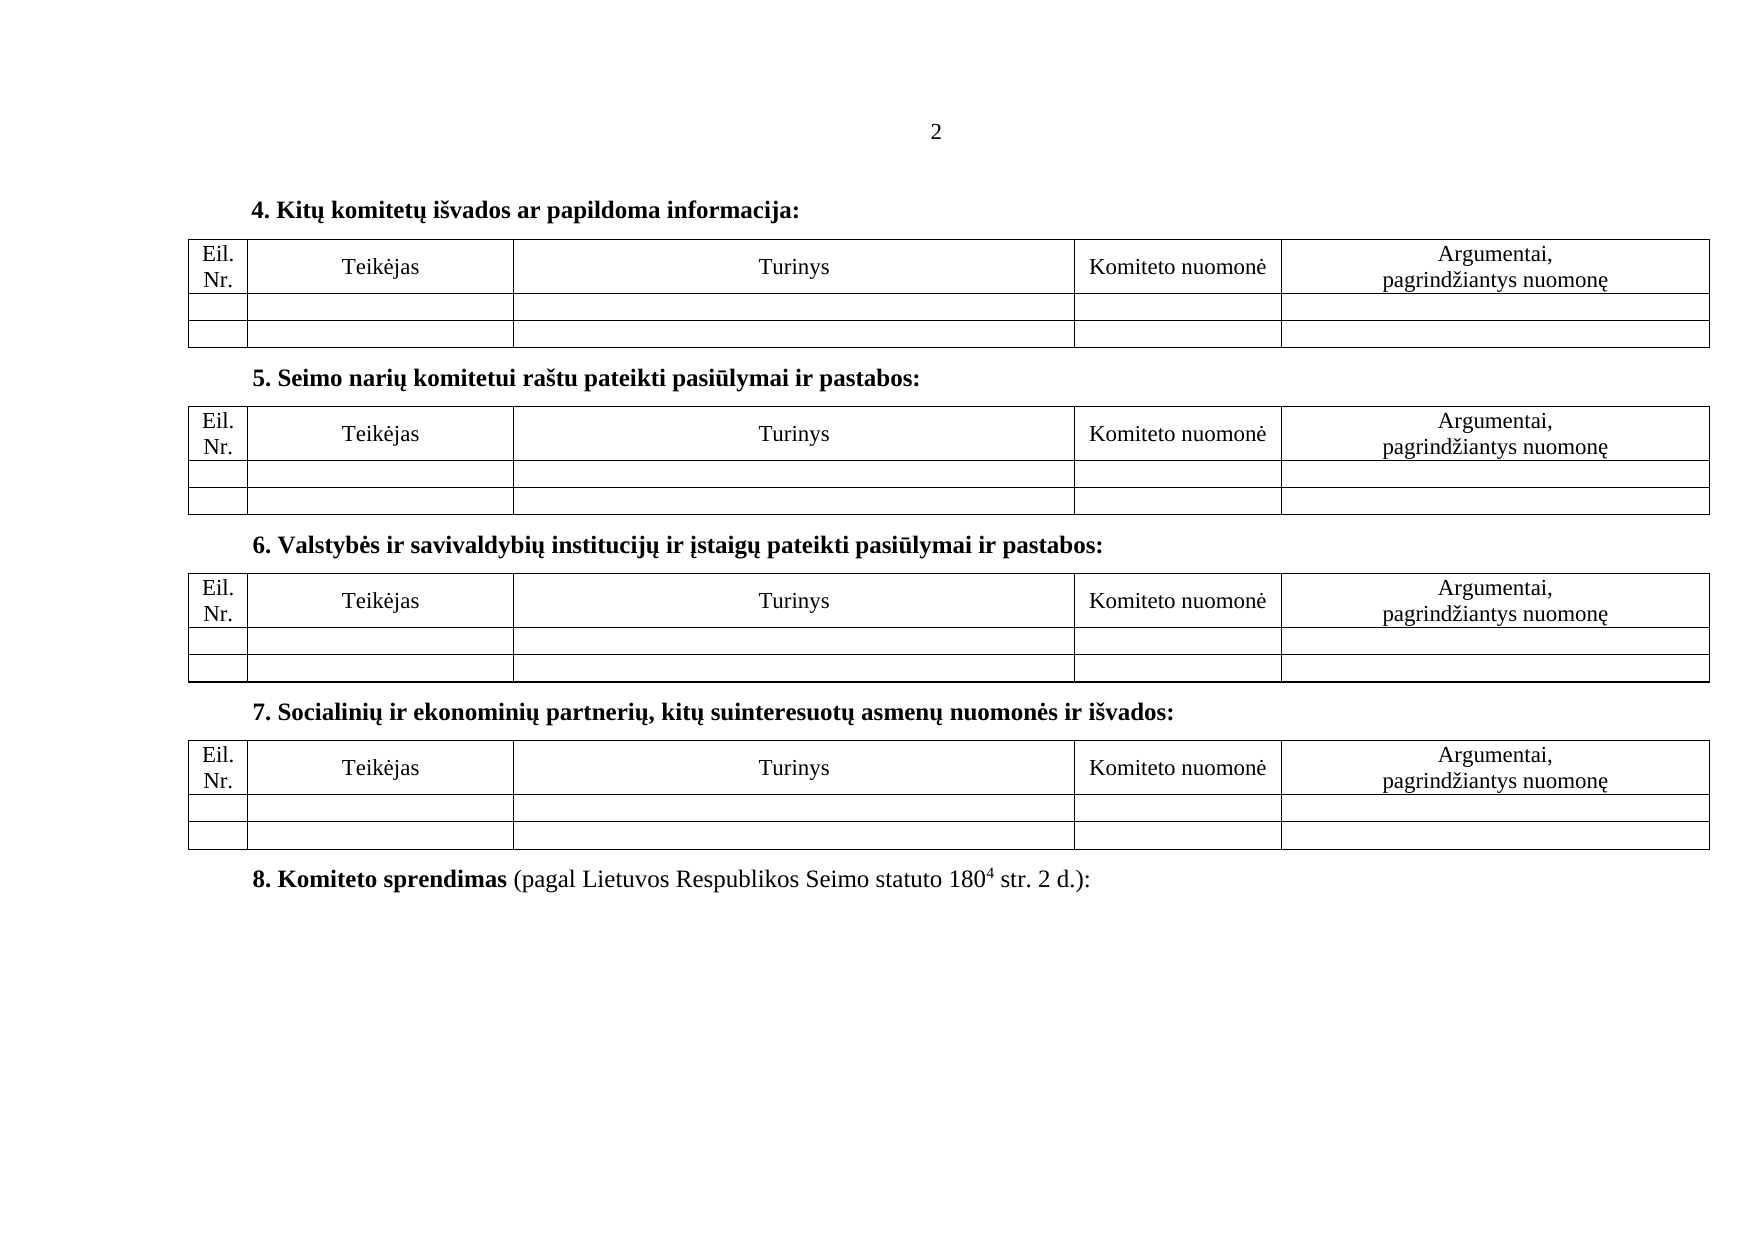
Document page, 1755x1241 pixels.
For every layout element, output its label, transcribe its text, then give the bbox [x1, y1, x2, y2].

table_cell [1282, 822, 1709, 848]
table_header Argumentai, pagrindžiantys nuomonę [1282, 574, 1709, 627]
table_cell [248, 488, 513, 514]
table_cell [248, 795, 513, 821]
table_cell [514, 655, 1074, 681]
table_cell [1075, 628, 1281, 654]
table_header Komiteto nuomonė [1075, 741, 1281, 794]
table_header Eil. Nr. [189, 407, 247, 459]
table_cell [514, 822, 1074, 848]
table_cell [1075, 488, 1281, 514]
table_cell [189, 822, 247, 848]
table_header Komiteto nuomonė [1075, 240, 1281, 292]
table_header Turinys [514, 240, 1074, 292]
table_header Eil. Nr. [189, 741, 247, 794]
text 7. Socialinių ir ekonominių partnerių, kitų suinteresuotų asmenų nuomonės ir išvados: [177, 697, 1695, 726]
table_header Komiteto nuomonė [1075, 574, 1281, 627]
table_cell [189, 321, 247, 347]
table_header Teikėjas [248, 741, 513, 794]
text 5. Seimo narių komitetui raštu pateikti pasiūlymai ir pastabos: [177, 363, 1695, 391]
table_cell [189, 795, 247, 821]
table_header Argumentai, pagrindžiantys nuomonę [1282, 240, 1709, 292]
table_header Eil. Nr. [189, 240, 247, 292]
text 4. Kitų komitetų išvados ar papildoma informacija: [177, 196, 1695, 224]
table_cell [248, 461, 513, 487]
table_cell [189, 461, 247, 487]
table_cell [514, 461, 1074, 487]
table_cell [1075, 795, 1281, 821]
table_cell [189, 628, 247, 654]
table_cell [1075, 822, 1281, 848]
table_header Teikėjas [248, 240, 513, 292]
table_cell [248, 321, 513, 347]
table_cell [1282, 321, 1709, 347]
table_header Teikėjas [248, 407, 513, 459]
table_cell [248, 628, 513, 654]
table_cell [1075, 321, 1281, 347]
table_cell [1282, 294, 1709, 320]
table_cell [189, 655, 247, 681]
text 8. Komiteto sprendimas (pagal Lietuvos Respublikos Seimo statuto 1804 str. 2 d.): [252, 864, 1695, 893]
table_cell [1282, 461, 1709, 487]
table_cell [1282, 655, 1709, 681]
table_cell [1282, 795, 1709, 821]
table_cell [248, 655, 513, 681]
table_cell [1282, 628, 1709, 654]
table_header Turinys [514, 574, 1074, 627]
table_cell [514, 488, 1074, 514]
table_cell [1075, 294, 1281, 320]
table_header Komiteto nuomonė [1075, 407, 1281, 459]
table_header Turinys [514, 407, 1074, 459]
table_cell [514, 795, 1074, 821]
table_cell [248, 822, 513, 848]
table_cell [189, 488, 247, 514]
table_cell [514, 321, 1074, 347]
text 6. Valstybės ir savivaldybių institucijų ir įstaigų pateikti pasiūlymai ir pastabos: [177, 530, 1695, 558]
table_cell [1282, 488, 1709, 514]
table_cell [1075, 461, 1281, 487]
table_header Eil. Nr. [189, 574, 247, 627]
table_cell [189, 294, 247, 320]
table_cell [514, 628, 1074, 654]
table_header Teikėjas [248, 574, 513, 627]
table_header Argumentai, pagrindžiantys nuomonę [1282, 407, 1709, 459]
table_cell [514, 294, 1074, 320]
table_cell [1075, 655, 1281, 681]
table_header Argumentai, pagrindžiantys nuomonę [1282, 741, 1709, 794]
table_cell [248, 294, 513, 320]
table_header Turinys [514, 741, 1074, 794]
